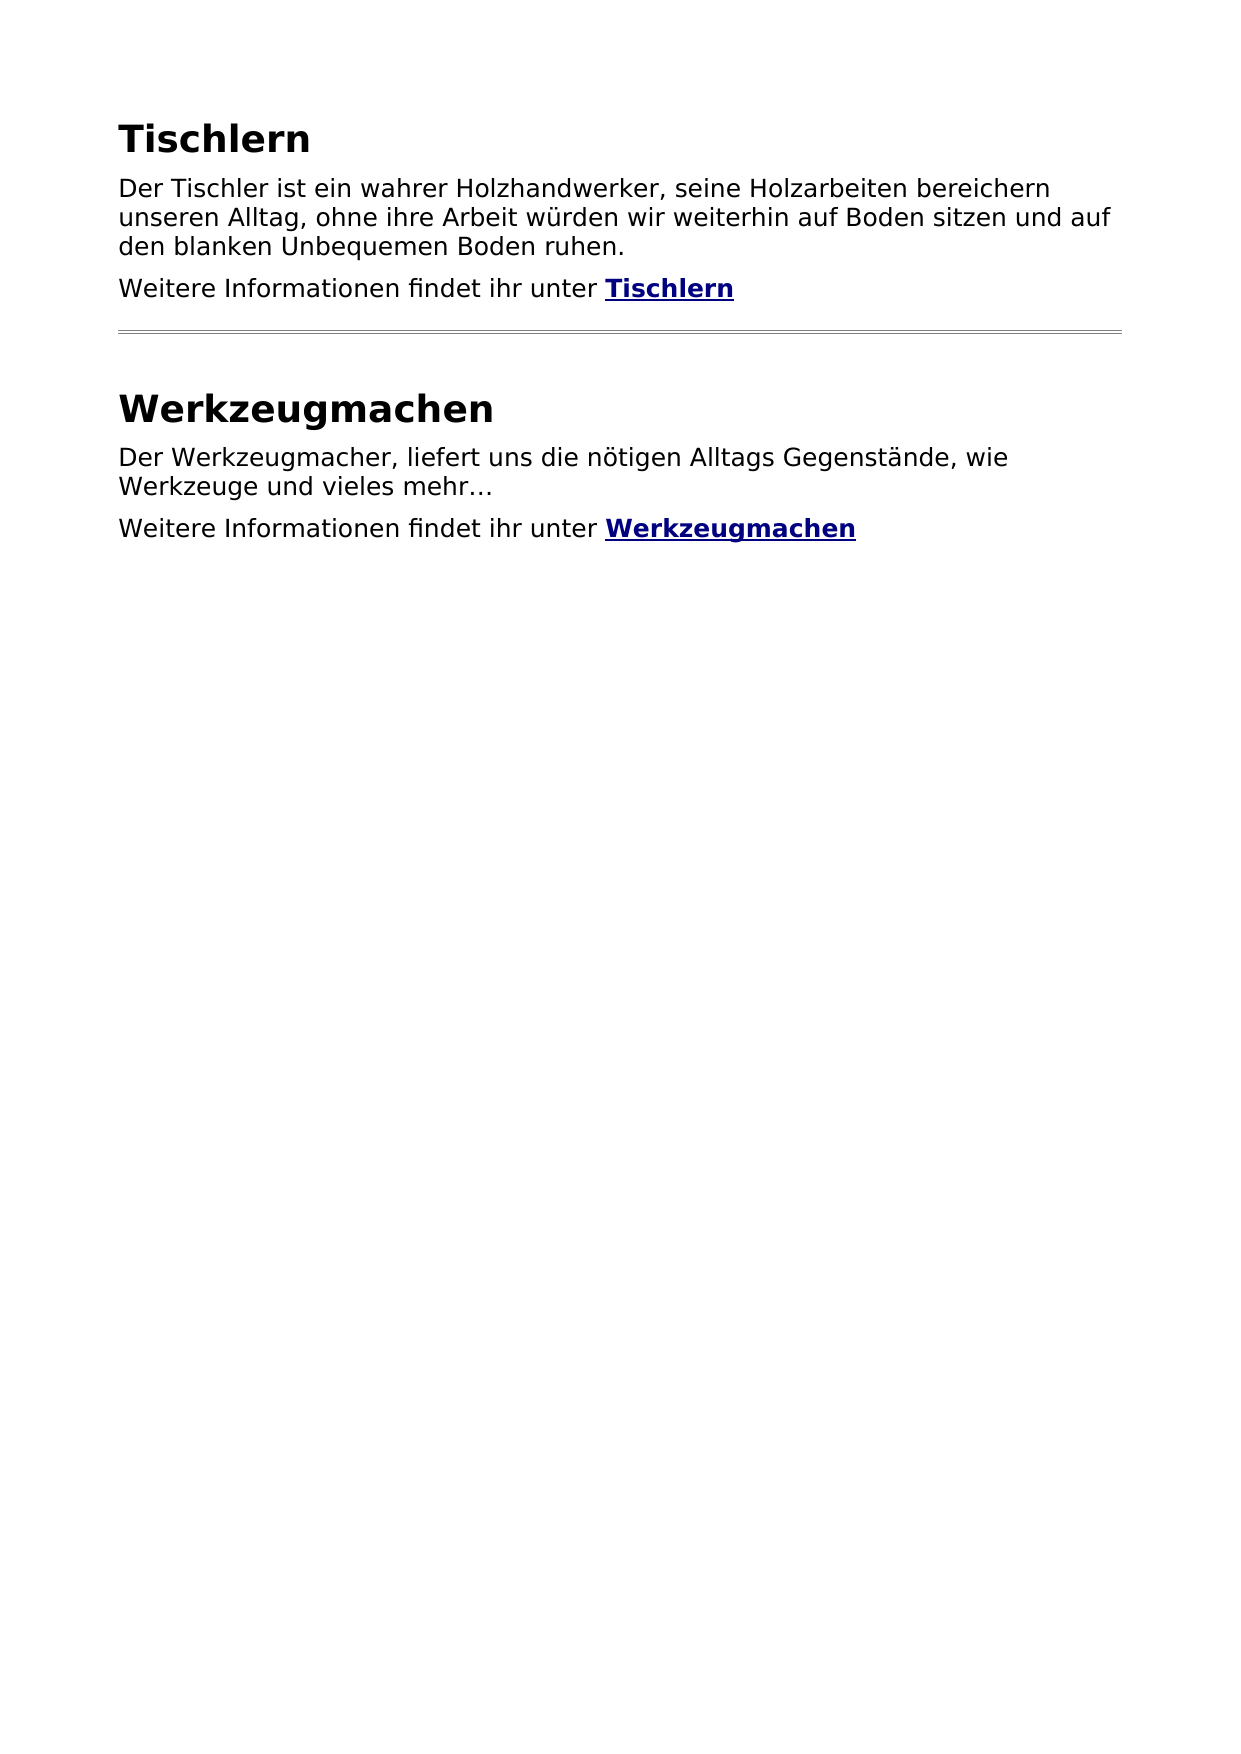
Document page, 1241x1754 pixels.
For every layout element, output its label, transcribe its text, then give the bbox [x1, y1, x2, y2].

text Der Werkzeugmacher, liefert uns die nötigen Alltags Gegenstände, wie Werkzeuge und vieles mehr… [118, 443, 1122, 502]
subtitle Tischlern [118, 118, 1122, 162]
subtitle Werkzeugmachen [118, 387, 1122, 431]
text Weitere Informationen findet ihr unter Tischlern [118, 274, 1122, 303]
text Weitere Informationen findet ihr unter Werkzeugmachen [118, 514, 1122, 543]
text Der Tischler ist ein wahrer Holzhandwerker, seine Holzarbeiten bereichern unseren Alltag, ohne ihre Arbeit würden wir weiterhin auf Boden sitzen und auf den blanken Unbequemen Boden ruhen. [118, 174, 1122, 262]
